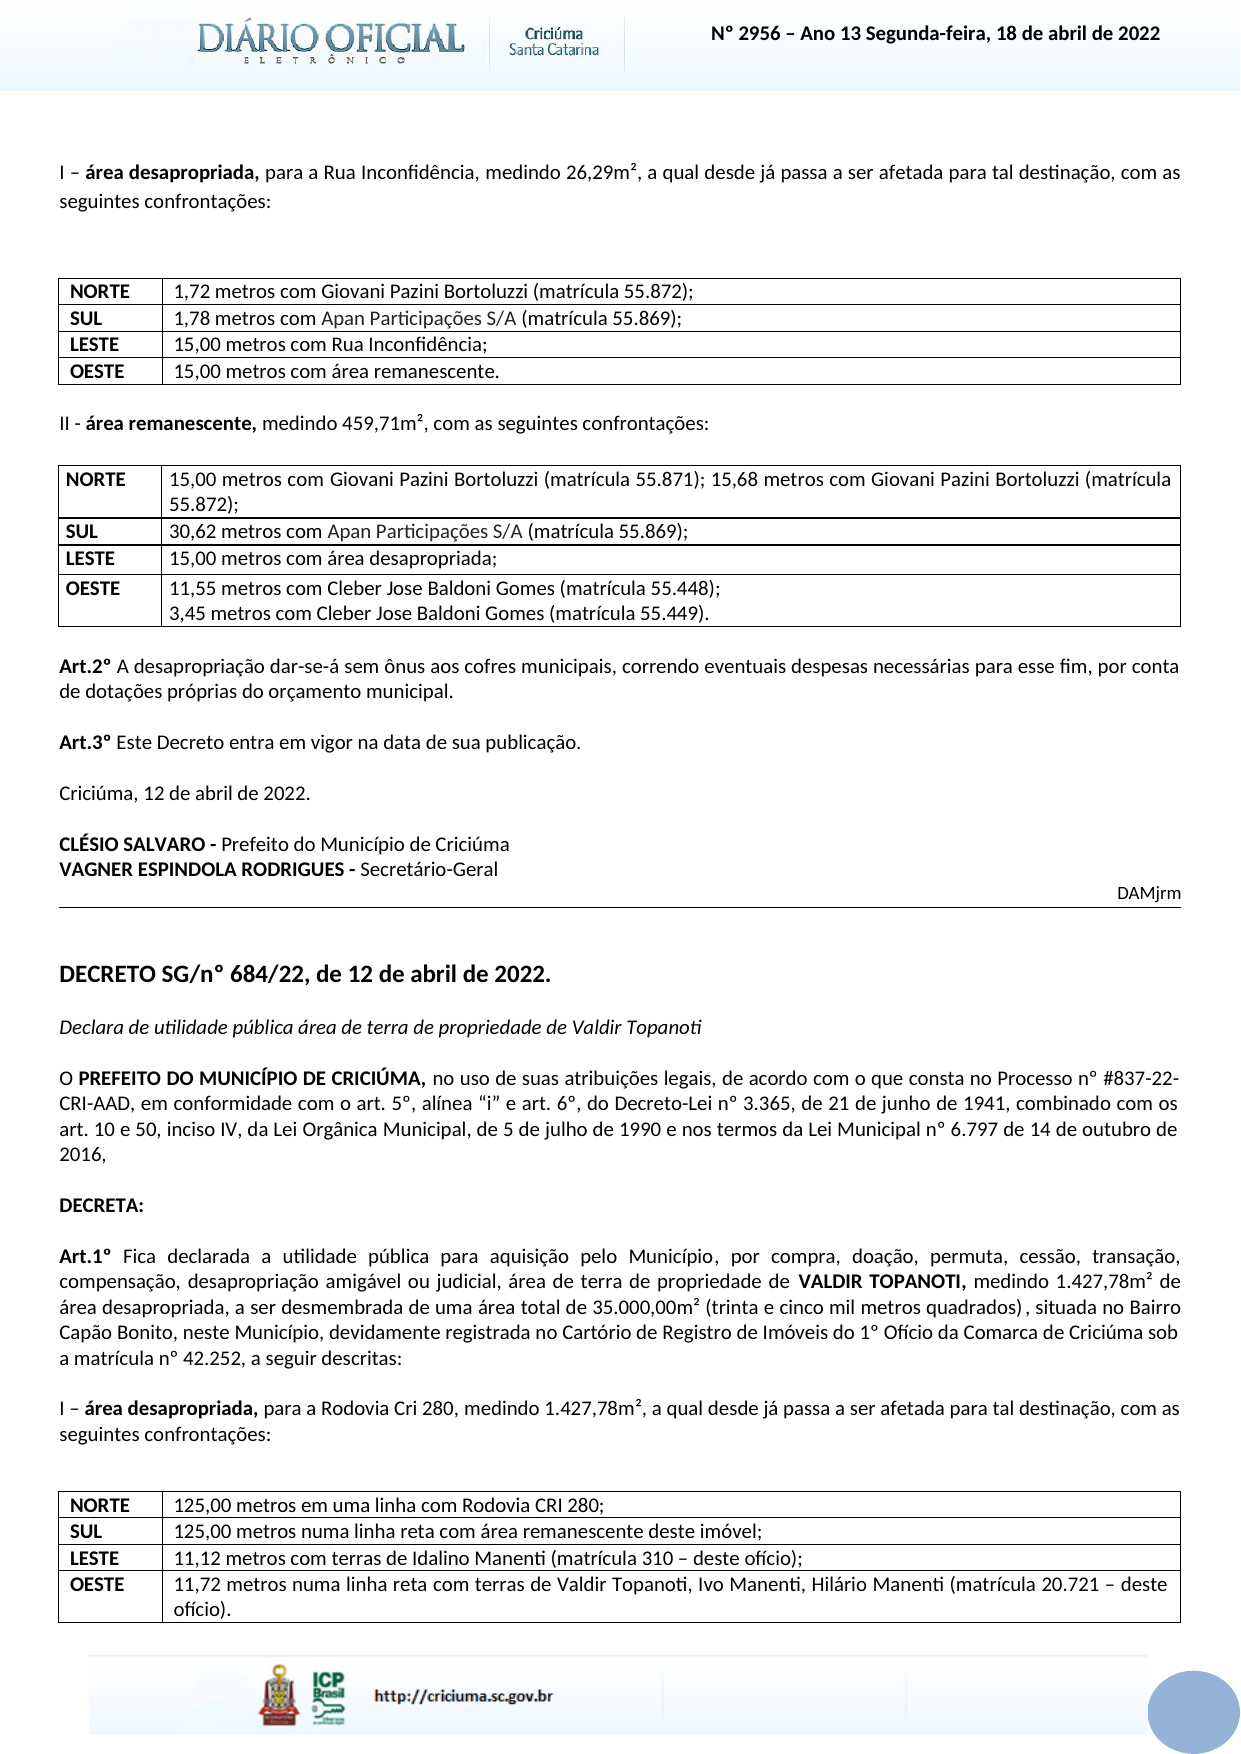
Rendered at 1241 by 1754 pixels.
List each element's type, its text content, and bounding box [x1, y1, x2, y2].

table_cell 11,72 metros numa linha reta com terras de Valdir Topanoti, Ivo Manenti, Hilário Manenti (matrícula 20.721 – deste ofício). [163, 1571, 1180, 1622]
table_header 15,00 metros com Giovani Pazini Bortoluzzi (matrícula 55.871); 15,68 metros com Giovani Pazini Bortoluzzi (matrícula 55.872); [162, 466, 1180, 517]
table_cell SUL [59, 305, 162, 331]
text I – área desapropriada, para a Rua Inconfidência, medindo 26,29m², a qual desde já passa a ser afetada para tal destinação, com as seguintes confrontações: [59, 159, 1181, 214]
table_header 1,72 metros com Giovani Pazini Bortoluzzi (matrícula 55.872); [163, 279, 1180, 304]
text Art.1º Fica declarada a utilidade pública para aquisição pelo Município, por compra, doação, permuta, cessão, transação, compensação, desapropriação amigável ou judicial, área de terra de propriedade de VALDIR TOPANOTI, medindo 1.427,78m² de área desapropriada, a ser desmembrada de uma área total de 35.000,00m² (trinta e cinco mil metros quadrados), situada no Bairro Capão Bonito, neste Município, devidamente registrada no Cartório de Registro de Imóveis do 1º Ofício da Comarca de Criciúma sob a matrícula nº 42.252, a seguir descritas: [59, 1243, 1181, 1370]
text DAMjrm [59, 882, 1181, 907]
table_header NORTE [59, 1492, 162, 1517]
table_cell LESTE [59, 546, 161, 573]
table_header NORTE [59, 279, 162, 304]
table_cell 15,00 metros com Rua Inconfidência; [163, 332, 1180, 357]
table_cell OESTE [59, 1571, 162, 1622]
text DECRETA: [59, 1192, 1181, 1218]
table_cell 11,55 metros com Cleber Jose Baldoni Gomes (matrícula 55.448); 3,45 metros com Cleber Jose Baldoni Gomes (matrícula 55.449). [162, 575, 1180, 626]
table_header NORTE [59, 466, 161, 517]
table_cell 15,00 metros com área desapropriada; [162, 546, 1180, 573]
text Art.2º A desapropriação dar-se-á sem ônus aos cofres municipais, correndo eventuais despesas necessárias para esse fim, por conta de dotações próprias do orçamento municipal. [59, 653, 1181, 704]
text II - área remanescente, medindo 459,71m², com as seguintes confrontações: [59, 410, 1181, 435]
table_cell 125,00 metros numa linha reta com área remanescente deste imóvel; [163, 1518, 1180, 1544]
text VAGNER ESPINDOLA RODRIGUES - Secretário-Geral [59, 856, 1240, 882]
table_cell LESTE [59, 332, 162, 357]
table_cell SUL [59, 519, 161, 544]
table_header 125,00 metros em uma linha com Rodovia CRI 280; [163, 1492, 1180, 1517]
table_cell OESTE [59, 358, 162, 383]
table_cell 30,62 metros com Apan Participações S/A (matrícula 55.869); [162, 519, 1180, 544]
table_cell 15,00 metros com área remanescente. [163, 358, 1180, 383]
text O PREFEITO DO MUNICÍPIO DE CRICIÚMA, no uso de suas atribuições legais, de acordo com o que consta no Processo nº #837-22-CRI-AAD, em conformidade com o art. 5º, alínea “i” e art. 6º, do Decreto-Lei nº 3.365, de 21 de junho de 1941, combinado com os art. 10 e 50, inciso IV, da Lei Orgânica Municipal, de 5 de julho de 1990 e nos termos da Lei Municipal nº 6.797 de 14 de outubro de 2016, [59, 1065, 1181, 1167]
text DECRETO SG/nº 684/22, de 12 de abril de 2022. [59, 958, 1181, 989]
table_cell 1,78 metros com Apan Participações S/A (matrícula 55.869); [163, 305, 1180, 331]
text Criciúma, 12 de abril de 2022. [59, 780, 1181, 805]
table_cell LESTE [59, 1545, 162, 1570]
text Declara de utilidade pública área de terra de propriedade de Valdir Topanoti [59, 1014, 1181, 1040]
table_cell 11,12 metros com terras de Idalino Manenti (matrícula 310 – deste ofício); [163, 1545, 1180, 1570]
text Art.3º Este Decreto entra em vigor na data de sua publicação. [59, 729, 1181, 754]
table_cell OESTE [59, 575, 161, 626]
text CLÉSIO SALVARO - Prefeito do Município de Criciúma [59, 831, 1240, 856]
text I – área desapropriada, para a Rodovia Cri 280, medindo 1.427,78m², a qual desde já passa a ser afetada para tal destinação, com as seguintes confrontações: [59, 1396, 1181, 1446]
table_cell SUL [59, 1518, 162, 1544]
